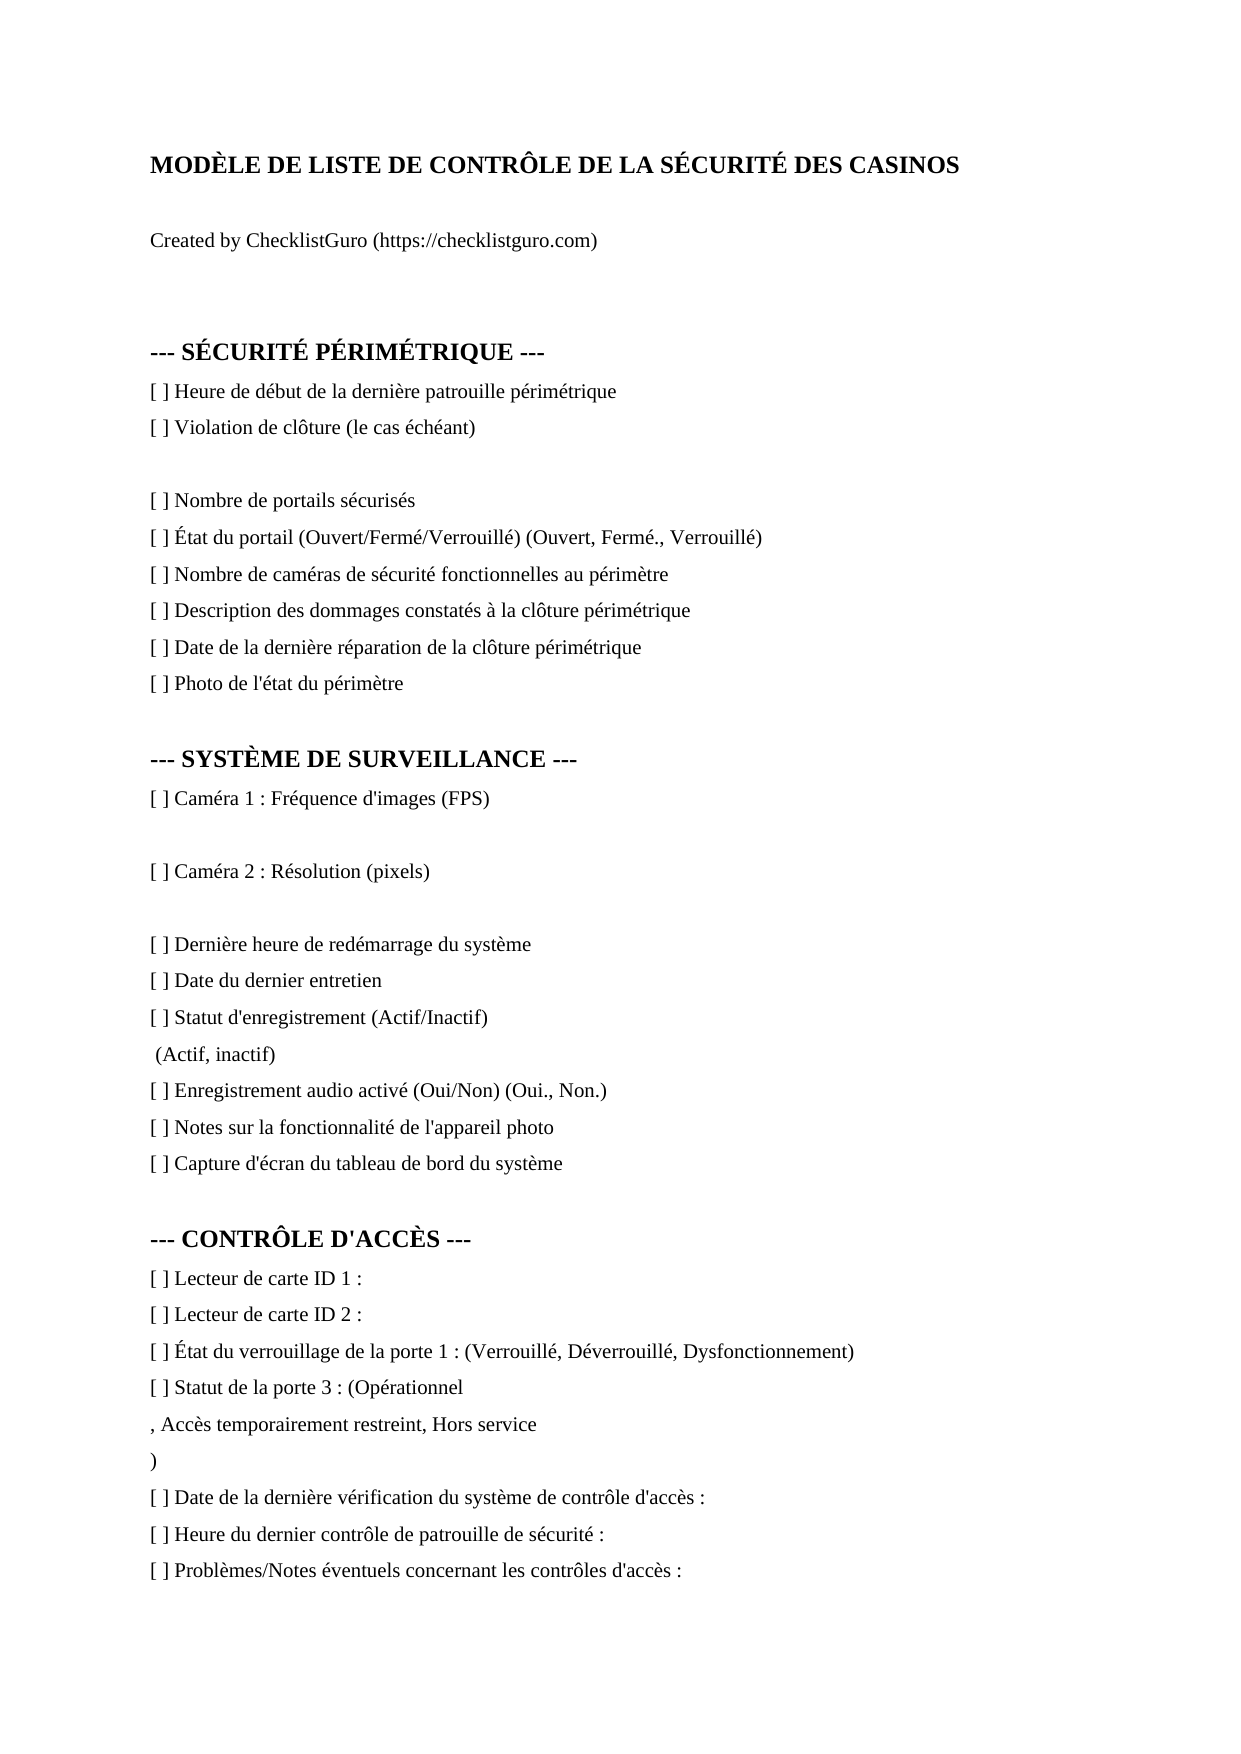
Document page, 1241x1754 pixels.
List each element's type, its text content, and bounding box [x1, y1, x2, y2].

text , Accès temporairement restreint, Hors service [150, 1412, 1090, 1436]
text ) [150, 1448, 1090, 1472]
text [ ] Violation de clôture (le cas échéant) [150, 415, 1090, 439]
text [ ] Capture d'écran du tableau de bord du système [150, 1151, 1090, 1175]
text [ ] Date de la dernière réparation de la clôture périmétrique [150, 635, 1090, 659]
text MODÈLE DE LISTE DE CONTRÔLE DE LA SÉCURITÉ DES CASINOS [150, 150, 1090, 179]
text [ ] Lecteur de carte ID 2 : [150, 1302, 1090, 1326]
text [ ] État du verrouillage de la porte 1 : (Verrouillé, Déverrouillé, Dysfonctionnement) [150, 1339, 1090, 1363]
text --- SYSTÈME DE SURVEILLANCE --- [150, 744, 1090, 773]
text [ ] Lecteur de carte ID 1 : [150, 1266, 1090, 1290]
text [ ] État du portail (Ouvert/Fermé/Verrouillé) (Ouvert, Fermé., Verrouillé) [150, 525, 1090, 549]
text [ ] Notes sur la fonctionnalité de l'appareil photo [150, 1115, 1090, 1139]
text --- CONTRÔLE D'ACCÈS --- [150, 1224, 1090, 1253]
text [ ] Enregistrement audio activé (Oui/Non) (Oui., Non.) [150, 1078, 1090, 1102]
text [ ] Heure du dernier contrôle de patrouille de sécurité : [150, 1522, 1090, 1546]
text --- SÉCURITÉ PÉRIMÉTRIQUE --- [150, 337, 1090, 366]
text [ ] Photo de l'état du périmètre [150, 671, 1090, 695]
text [ ] Dernière heure de redémarrage du système [150, 932, 1090, 956]
text [ ] Date du dernier entretien [150, 968, 1090, 992]
text [ ] Date de la dernière vérification du système de contrôle d'accès : [150, 1485, 1090, 1509]
text [ ] Nombre de caméras de sécurité fonctionnelles au périmètre [150, 562, 1090, 586]
text [ ] Caméra 2 : Résolution (pixels) [150, 859, 1090, 883]
text [ ] Description des dommages constatés à la clôture périmétrique [150, 598, 1090, 622]
text [ ] Heure de début de la dernière patrouille périmétrique [150, 379, 1090, 403]
text [ ] Problèmes/Notes éventuels concernant les contrôles d'accès : [150, 1558, 1090, 1582]
text (Actif, inactif) [150, 1042, 1090, 1066]
text [ ] Caméra 1 : Fréquence d'images (FPS) [150, 786, 1090, 810]
text [ ] Statut d'enregistrement (Actif/Inactif) [150, 1005, 1090, 1029]
text [ ] Nombre de portails sécurisés [150, 488, 1090, 512]
text Created by ChecklistGuro (https://checklistguro.com) [150, 228, 1090, 252]
text [ ] Statut de la porte 3 : (Opérationnel [150, 1375, 1090, 1399]
